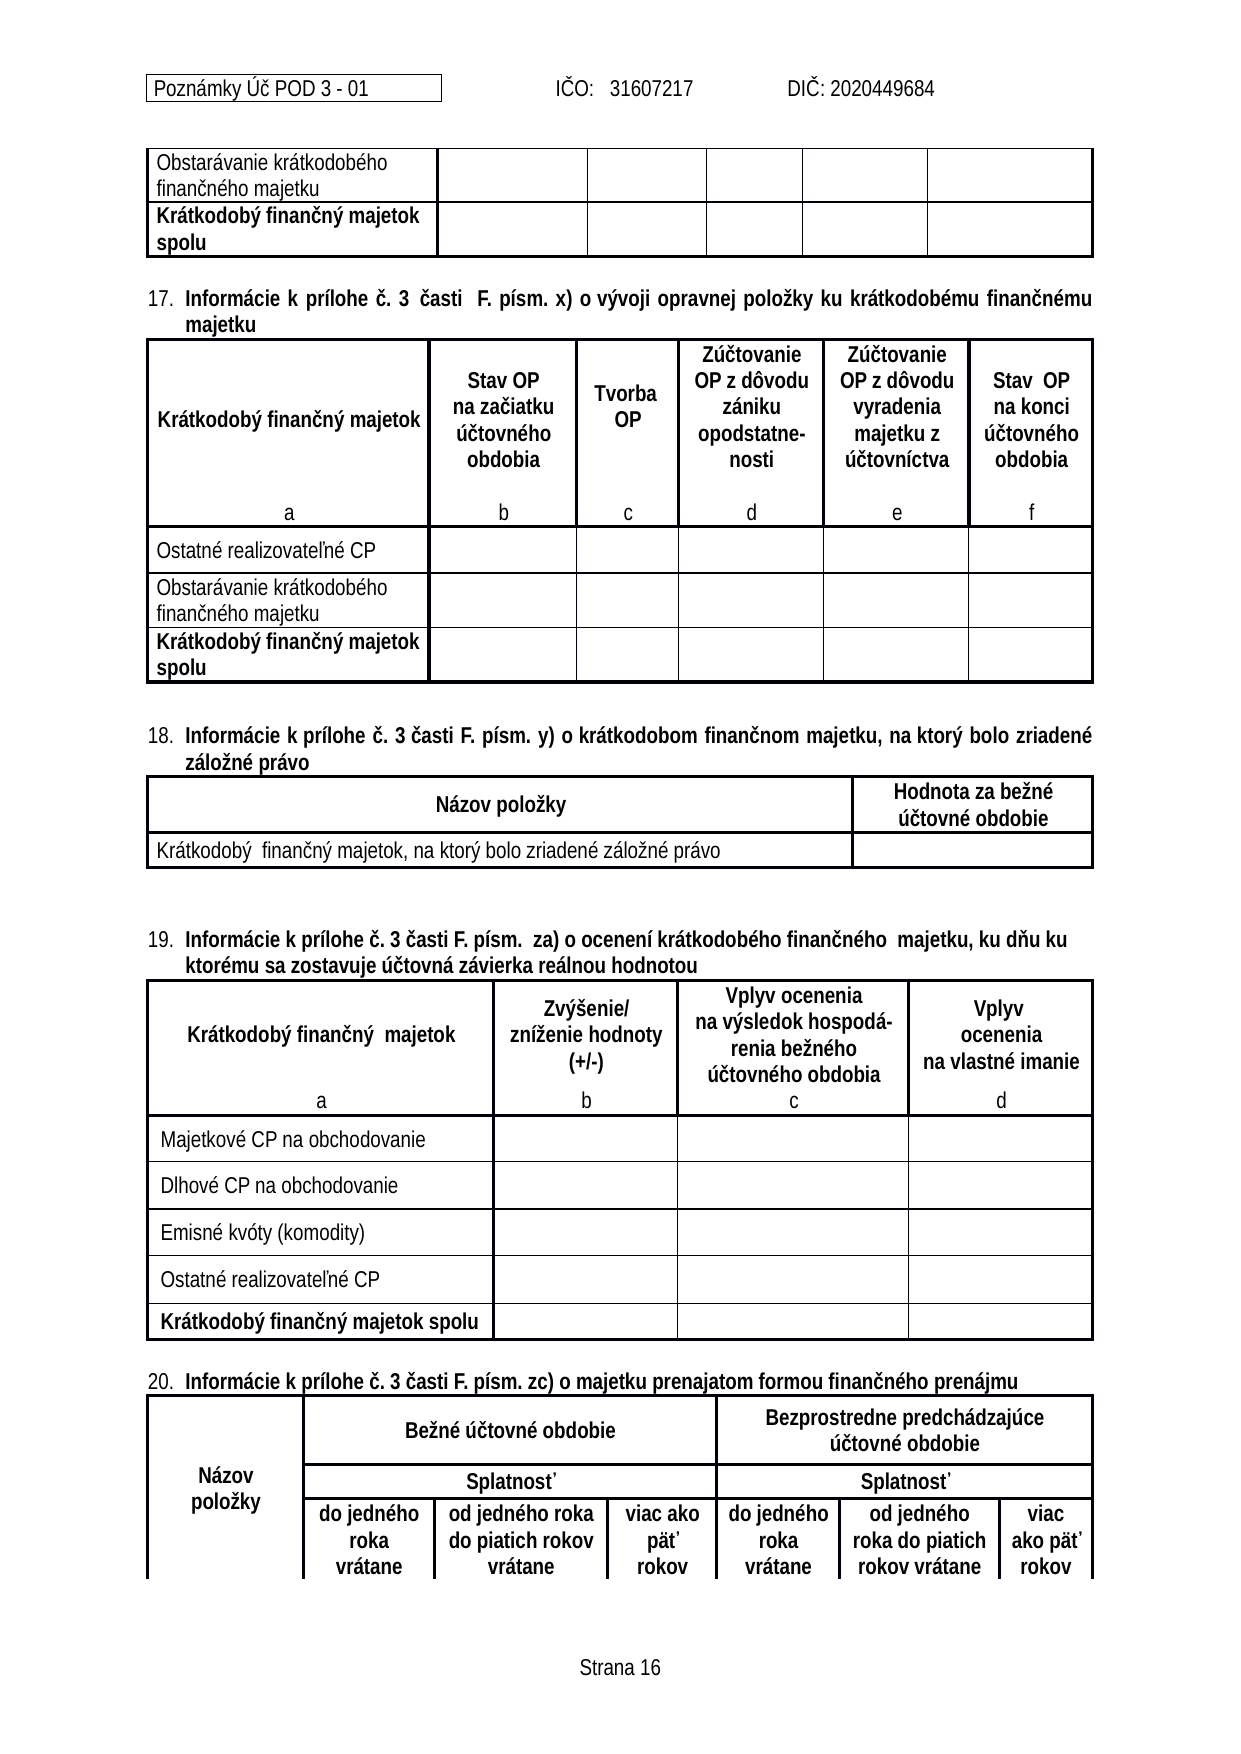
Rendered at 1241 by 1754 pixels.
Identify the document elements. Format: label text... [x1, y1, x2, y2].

table_cell Obstarávanie krátkodobého finančného majetku [149, 574, 427, 627]
table_header Zúčtovanie OP z dôvodu vyradenia majetku z účtovníctva [825, 341, 967, 499]
table_header Zvýšenie/ zníženie hodnoty (+/-) [495, 982, 676, 1087]
table_cell od jedného roka do piatich rokov vrátane [841, 1500, 998, 1579]
table_cell Obstarávanie krátkodobého finančného majetku [149, 149, 436, 201]
table_cell [439, 149, 587, 201]
table_header Stav OP na konci účtovného obdobia [971, 341, 1091, 499]
table_cell [678, 1256, 908, 1303]
table_cell [431, 574, 576, 627]
table_cell c [679, 1087, 907, 1113]
table_header Bežné účtovné obdobie [305, 1397, 715, 1463]
table_cell Krátkodobý finančný majetok spolu [149, 1304, 492, 1338]
table_header Názov položky [149, 1397, 302, 1579]
table_header Krátkodobý finančný majetok [149, 341, 427, 499]
table_cell [969, 528, 1091, 572]
table_cell [495, 1210, 677, 1255]
table_cell [909, 1162, 1091, 1208]
table_cell [431, 528, 576, 572]
table_cell [588, 149, 706, 201]
table_cell Splatnosť [718, 1466, 1091, 1497]
table_cell d [680, 499, 822, 525]
table_cell [577, 528, 678, 572]
table_cell [495, 1256, 677, 1303]
table_cell [928, 149, 1091, 201]
table_cell [803, 203, 927, 255]
table_cell [803, 149, 927, 201]
table_cell viac ako päť rokov [609, 1500, 715, 1579]
table_cell [969, 628, 1091, 680]
table_cell [678, 1304, 908, 1338]
table_header Vplyv ocenenia na výsledok hospodá-renia bežného účtovného obdobia [679, 982, 907, 1087]
table_cell [679, 528, 823, 572]
table_cell [495, 1304, 677, 1338]
title Informácie k prílohe č. 3 časti F. písm. y) o krátkodobom finančnom majetku, na ktorý bolo zriadené záložné právo [148, 722, 1092, 775]
table_cell a [149, 1087, 492, 1113]
table_cell Krátkodobý finančný majetok spolu [149, 203, 436, 255]
table_cell [678, 1162, 908, 1208]
table_cell [439, 203, 587, 255]
table_cell [495, 1117, 677, 1161]
table_cell Krátkodobý finančný majetok, na ktorý bolo zriadené záložné právo [149, 834, 851, 866]
table_header Vplyv ocenenia na vlastné imanie [910, 982, 1091, 1087]
table_header Hodnota za bežné účtovné obdobie [854, 778, 1091, 831]
table_cell b [495, 1087, 676, 1113]
table_cell c [578, 499, 677, 525]
title Informácie k prílohe č. 3 časti F. písm. zc) o majetku prenajatom formou finančného prenájmu [148, 1368, 1092, 1394]
title Informácie k prílohe č. 3 časti F. písm. x) o vývoji opravnej položky ku krátkodobému finančnému majetku [148, 285, 1092, 337]
table_cell Splatnosť [305, 1466, 715, 1497]
table_cell [909, 1304, 1091, 1338]
table_cell Ostatné realizovateľné CP [149, 1256, 492, 1303]
table_cell Dlhové CP na obchodovanie [149, 1162, 492, 1208]
table_cell Majetkové CP na obchodovanie [149, 1117, 492, 1161]
table_cell [854, 834, 1091, 866]
table_cell [909, 1210, 1091, 1255]
table_cell od jedného roka do piatich rokov vrátane [436, 1500, 606, 1579]
table_cell [679, 574, 823, 627]
table_cell [707, 149, 802, 201]
table_cell [577, 628, 678, 680]
table_cell a [149, 499, 427, 525]
table_cell [928, 203, 1091, 255]
table_header Zúčtovanie OP z dôvodu zániku opodstatne-nosti [680, 341, 822, 499]
table_cell e [825, 499, 967, 525]
table_cell [588, 203, 706, 255]
title Informácie k prílohe č. 3 časti F. písm. za) o ocenení krátkodobého finančného majetku, ku dňu ku ktorému sa zostavuje účtovná závierka reálnou hodnotou [148, 926, 1092, 979]
table_cell do jedného roka vrátane [305, 1500, 433, 1579]
table_header Názov položky [149, 778, 851, 831]
table_cell do jedného roka vrátane [718, 1500, 838, 1579]
table_cell Emisné kvóty (komodity) [149, 1210, 492, 1255]
table_header Bezprostredne predchádzajúce účtovné obdobie [718, 1397, 1091, 1463]
table_cell [909, 1117, 1091, 1161]
table_cell [824, 528, 968, 572]
table_cell [824, 574, 968, 627]
table_cell [577, 574, 678, 627]
table_cell [909, 1256, 1091, 1303]
table_cell f [971, 499, 1091, 525]
table_cell d [910, 1087, 1091, 1113]
table_cell b [431, 499, 575, 525]
table_cell [824, 628, 968, 680]
table_cell [707, 203, 802, 255]
table_cell [431, 628, 576, 680]
table_cell Krátkodobý finančný majetok spolu [149, 628, 427, 680]
table_cell Ostatné realizovateľné CP [149, 528, 427, 572]
table_cell [678, 1210, 908, 1255]
table_cell [969, 574, 1091, 627]
table_cell viac ako päť rokov [1001, 1500, 1091, 1579]
table_header Krátkodobý finančný majetok [149, 982, 492, 1087]
table_header Tvorba OP [578, 341, 677, 499]
table_cell [678, 1117, 908, 1161]
table_cell [679, 628, 823, 680]
table_cell [495, 1162, 677, 1208]
table_header Stav OP na začiatku účtovného obdobia [431, 341, 575, 499]
